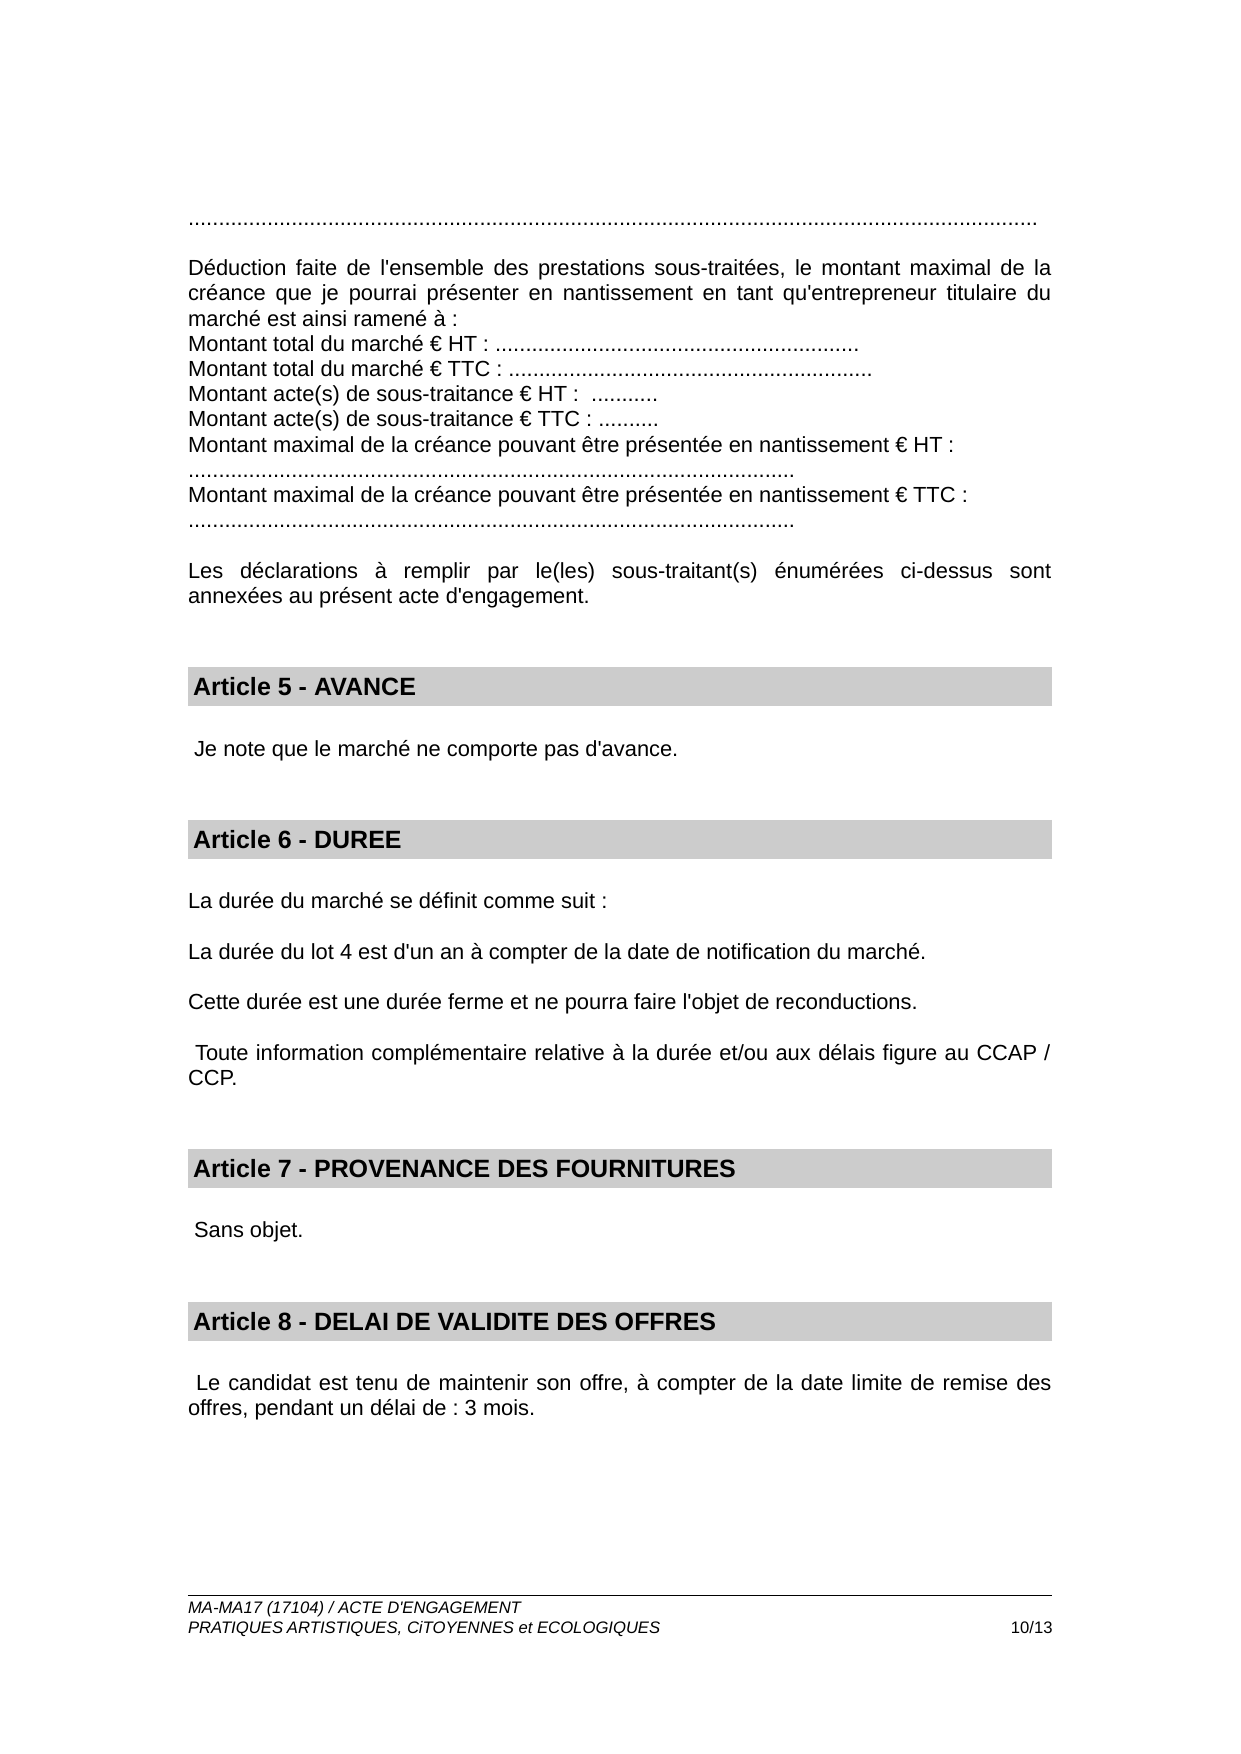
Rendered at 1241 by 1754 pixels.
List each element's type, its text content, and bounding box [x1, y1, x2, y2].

text Cette durée est une durée ferme et ne pourra faire l'objet de reconductions. [188, 989, 1052, 1014]
text ............................................................................................................................................ [188, 204, 1052, 230]
text Montant maximal de la créance pouvant être présentée en nantissement € TTC : [188, 482, 1052, 507]
text Les déclarations à remplir par le(les) sous-traitant(s) énumérées ci-dessus sont annexées au présent acte d'engagement. [188, 557, 1052, 608]
subtitle AVANCE [190, 669, 1050, 704]
text Toute information complémentaire relative à la durée et/ou aux délais figure au CCAP / CCP. [188, 1039, 1052, 1090]
subtitle PROVENANCE DES FOURNITURES [190, 1151, 1050, 1186]
text .................................................................................................... [188, 457, 1052, 482]
text Montant total du marché € TTC : ............................................................ [188, 356, 1052, 381]
text Montant maximal de la créance pouvant être présentée en nantissement € HT : [188, 431, 1052, 457]
text La durée du lot 4 est d'un an à compter de la date de notification du marché. [188, 938, 1052, 964]
text Je note que le marché ne comporte pas d'avance. [188, 735, 1052, 761]
text .................................................................................................... [188, 507, 1052, 532]
text La durée du marché se définit comme suit : [188, 888, 1052, 913]
text Déduction faite de l'ensemble des prestations sous-traitées, le montant maximal de la créance que je pourrai présenter en nantissement en tant qu'entrepreneur titulaire du marché est ainsi ramené à : [188, 255, 1052, 331]
subtitle DUREE [190, 822, 1050, 857]
subtitle DELAI DE VALIDITE DES OFFRES [190, 1304, 1050, 1338]
text Montant acte(s) de sous-traitance € TTC : .......... [188, 406, 1052, 431]
text Le candidat est tenu de maintenir son offre, à compter de la date limite de remise des offres, pendant un délai de : 3 mois. [188, 1370, 1052, 1420]
text Montant acte(s) de sous-traitance € HT : ........... [188, 381, 1052, 406]
text Sans objet. [188, 1217, 1052, 1242]
text Montant total du marché € HT : ............................................................ [188, 331, 1052, 356]
